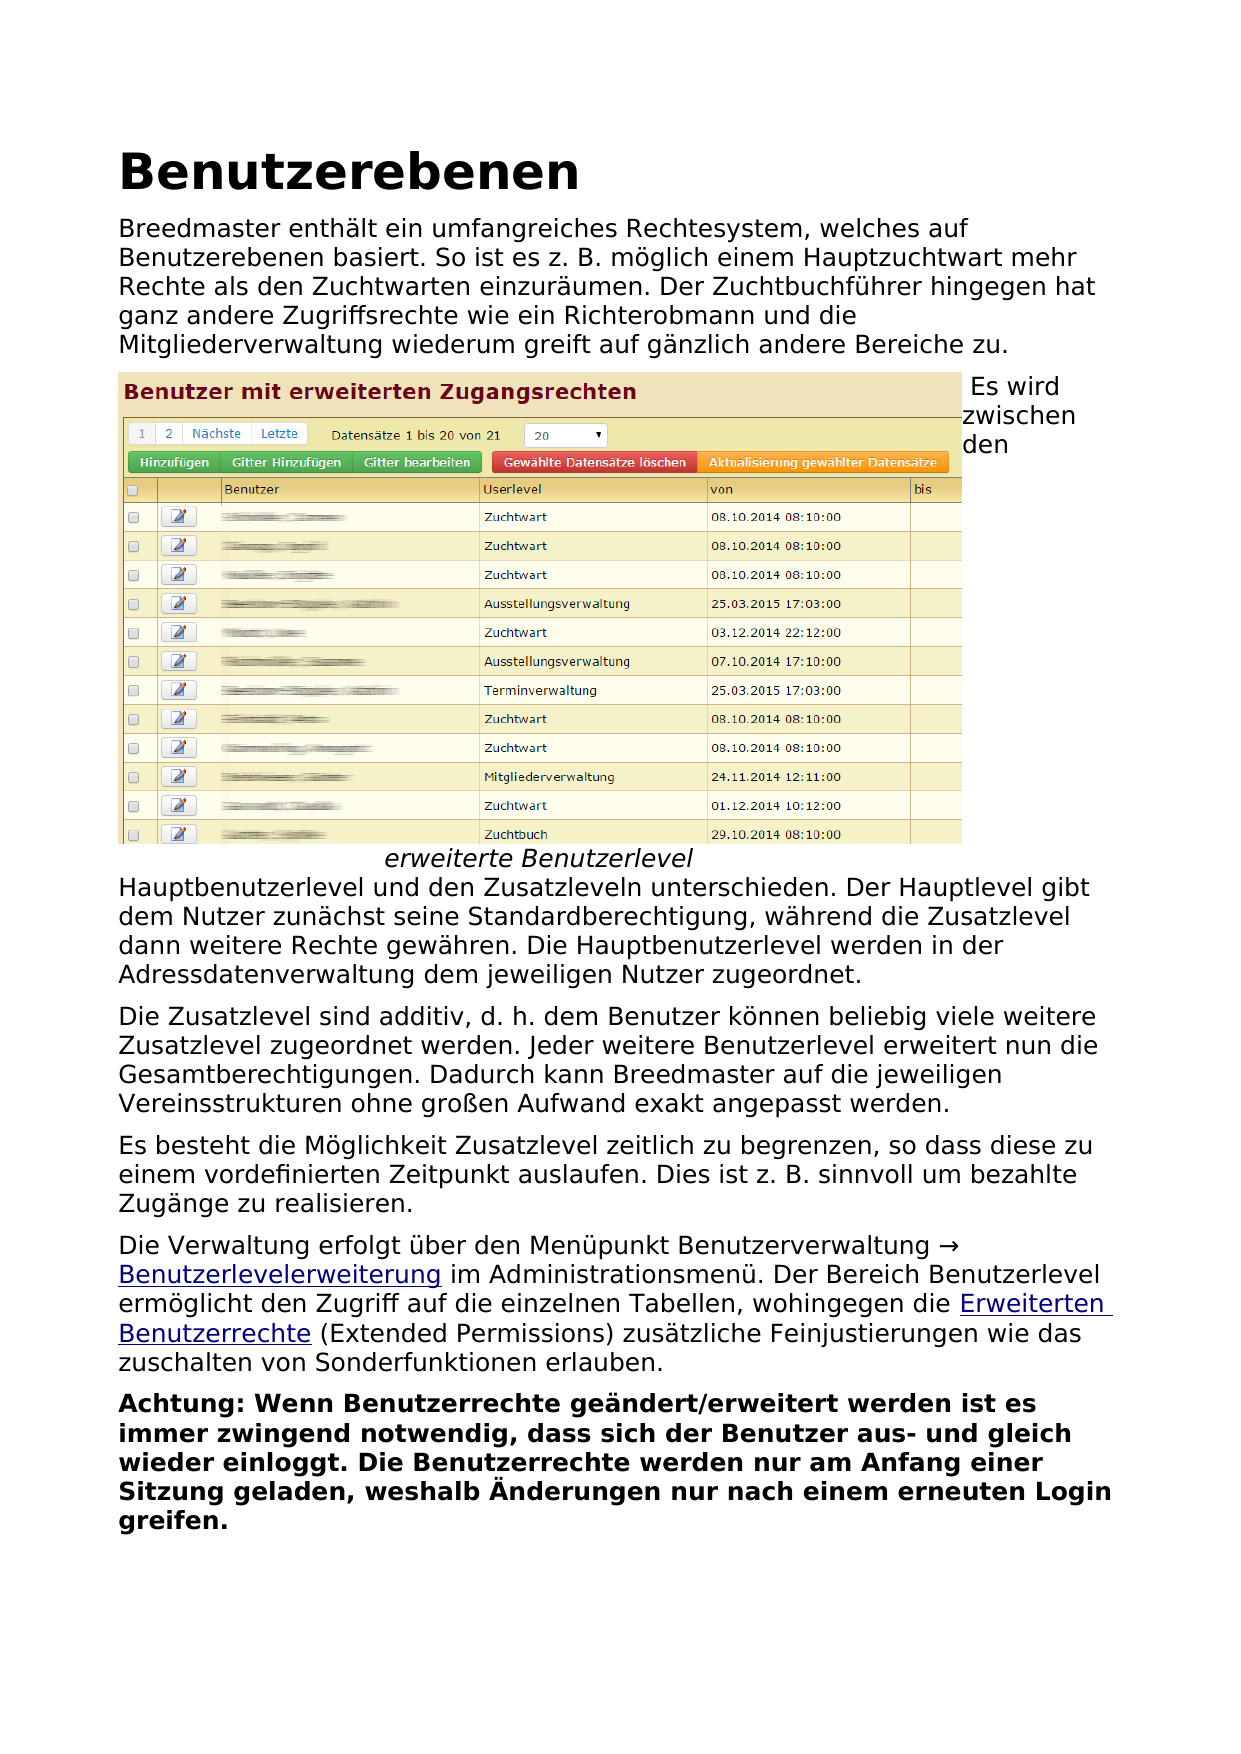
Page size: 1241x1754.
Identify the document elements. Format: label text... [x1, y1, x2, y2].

text Achtung: Wenn Benutzerrechte geändert/erweitert werden ist es immer zwingend notwendig, dass sich der Benutzer aus- und gleich wieder einloggt. Die Benutzerrechte werden nur am Anfang einer Sitzung geladen, weshalb Änderungen nur nach einem erneuten Login greifen. [118, 1390, 1122, 1536]
text Die Zusatzlevel sind additiv, d. h. dem Benutzer können beliebig viele weitere Zusatzlevel zugeordnet werden. Jeder weitere Benutzerlevel erweitert nun die Gesamtberechtigungen. Dadurch kann Breedmaster auf die jeweiligen Vereinsstrukturen ohne großen Aufwand exakt angepasst werden. [118, 1002, 1122, 1119]
subtitle Benutzerebenen [118, 143, 1122, 201]
picture [118, 372, 962, 844]
text Die Verwaltung erfolgt über den Menüpunkt Benutzerverwaltung → Benutzerlevelerweiterung im Administrationsmenü. Der Bereich Benutzerlevel ermöglicht den Zugriff auf die einzelnen Tabellen, wohingegen die Erweiterten Benutzerrechte (Extended Permissions) zusätzliche Feinjustierungen wie das zuschalten von Sonderfunktionen erlauben. [118, 1231, 1122, 1377]
text Es besteht die Möglichkeit Zusatzlevel zeitlich zu begrenzen, so dass diese zu einem vordefinierten Zeitpunkt auslaufen. Dies ist z. B. sinnvoll um bezahlte Zugänge zu realisieren. [118, 1131, 1122, 1219]
text Breedmaster enthält ein umfangreiches Rechtesystem, welches auf Benutzerebenen basiert. So ist es z. B. möglich einem Hauptzuchtwart mehr Rechte als den Zuchtwarten einzuräumen. Der Zuchtbuchführer hingegen hat ganz andere Zugriffsrechte wie ein Richterobmann und die Mitgliederverwaltung wiederum greift auf gänzlich andere Bereiche zu. [118, 214, 1122, 360]
text Es wird zwischen den Hauptbenutzerlevel und den Zusatzleveln unterschieden. Der Hauptlevel gibt dem Nutzer zunächst seine Standardberechtigung, während die Zusatzlevel dann weitere Rechte gewähren. Die Hauptbenutzerlevel werden in der Adressdatenverwaltung dem jeweiligen Nutzer zugeordnet. [118, 372, 1122, 990]
text erweiterte Benutzerlevel [118, 844, 962, 873]
